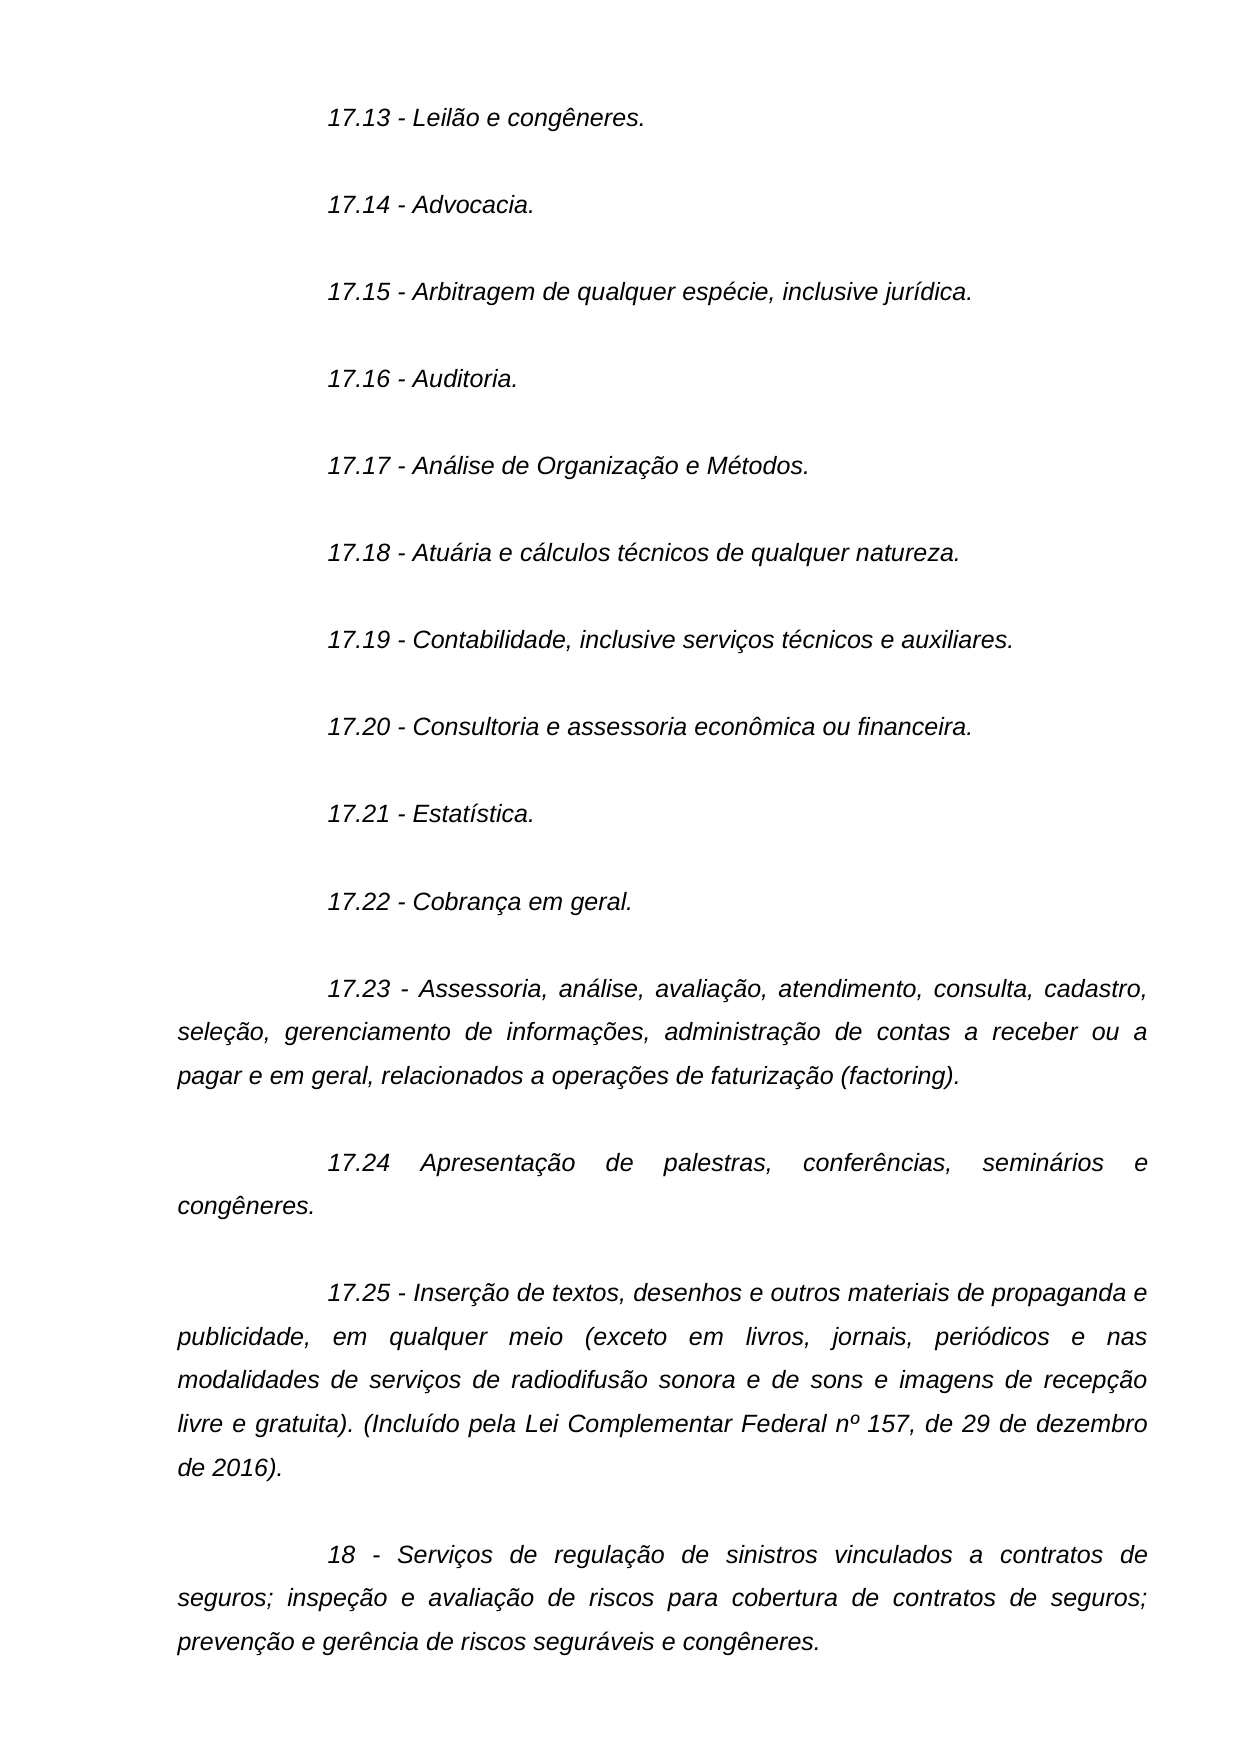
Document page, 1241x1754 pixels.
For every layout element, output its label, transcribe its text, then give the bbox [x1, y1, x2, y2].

text 17.25 - Inserção de textos, desenhos e outros materiais de propaganda e publicidade, em qualquer meio (exceto em livros, jornais, periódicos e nas modalidades de serviços de radiodifusão sonora e de sons e imagens de recepção livre e gratuita). (Incluído pela Lei Complementar Federal nº 157, de 29 de dezembro de 2016). [177, 1278, 1152, 1481]
text 17.15 - Arbitragem de qualquer espécie, inclusive jurídica. [177, 277, 1152, 306]
text 17.24 Apresentação de palestras, conferências, seminários e congêneres. [177, 1148, 1152, 1220]
text 17.17 - Análise de Organização e Métodos. [177, 451, 1152, 480]
text 18 - Serviços de regulação de sinistros vinculados a contratos de seguros; inspeção e avaliação de riscos para cobertura de contratos de seguros; prevenção e gerência de riscos seguráveis e congêneres. [177, 1539, 1152, 1656]
text 17.13 - Leilão e congêneres. [177, 103, 1152, 132]
text 17.14 - Advocacia. [177, 190, 1152, 219]
text 17.19 - Contabilidade, inclusive serviços técnicos e auxiliares. [177, 625, 1152, 654]
text 17.20 - Consultoria e assessoria econômica ou financeira. [177, 712, 1152, 741]
text 17.16 - Auditoria. [177, 364, 1152, 393]
text 17.18 - Atuária e cálculos técnicos de qualquer natureza. [177, 538, 1152, 567]
text 17.22 - Cobrança em geral. [177, 886, 1152, 915]
text 17.23 - Assessoria, análise, avaliação, atendimento, consulta, cadastro, seleção, gerenciamento de informações, administração de contas a receber ou a pagar e em geral, relacionados a operações de faturização (factoring). [177, 973, 1152, 1089]
text 17.21 - Estatística. [177, 799, 1152, 828]
